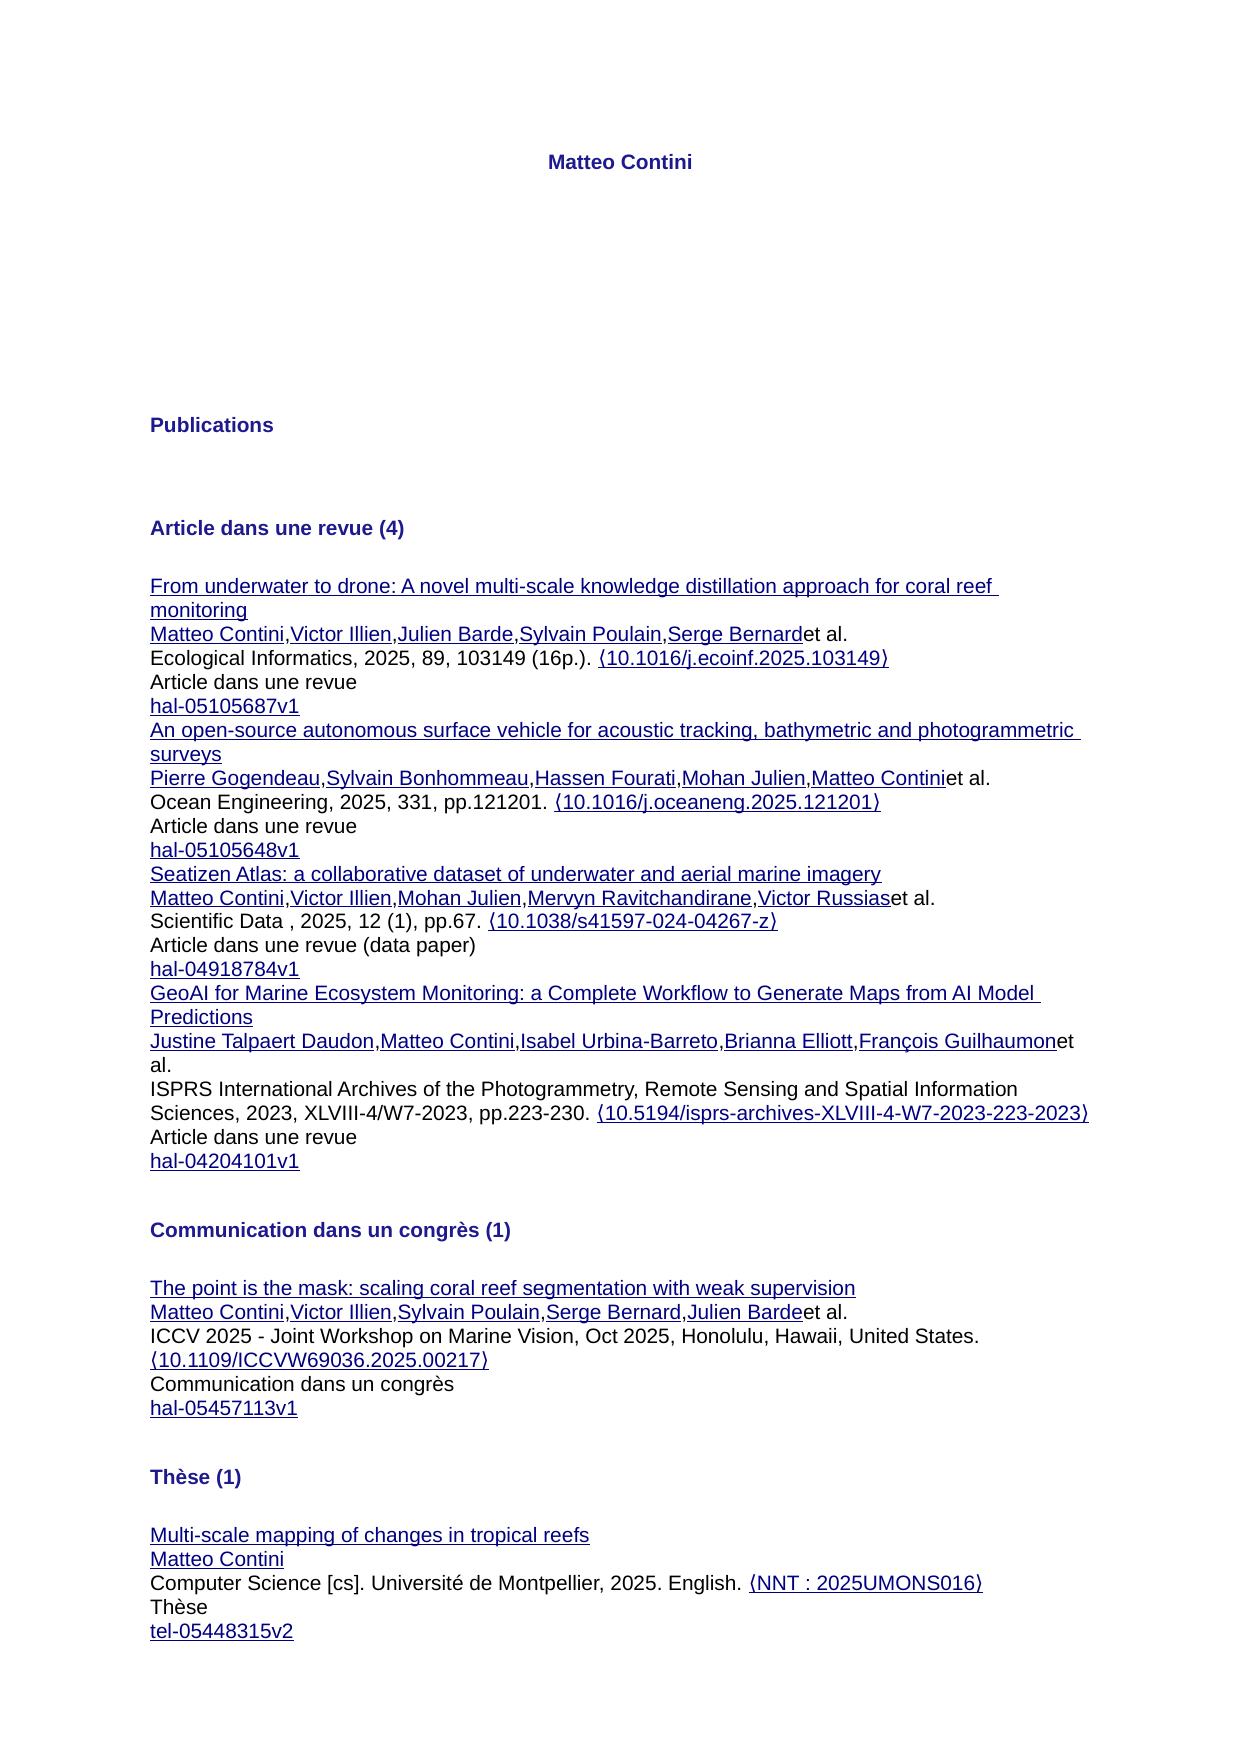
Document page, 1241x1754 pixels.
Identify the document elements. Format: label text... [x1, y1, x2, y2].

subtitle Publications [150, 412, 1090, 436]
table_cell An open-source autonomous surface vehicle for acoustic tracking, bathymetric and photogrammetric surveys Pierre Gogendeau,Sylvain Bonhommeau,Hassen Fourati,Mohan Julien,Matteo Continiet al. Ocean Engineering, 2025, 331, pp.121201. ⟨10.1016/j.oceaneng.2025.121201⟩ Article dans une revue hal-05105648v1 [150, 718, 1090, 861]
table_header Multi-scale mapping of changes in tropical reefs Matteo Contini Computer Science [cs]. Université de Montpellier, 2025. English. ⟨NNT : 2025UMONS016⟩ Thèse tel-05448315v2 [150, 1523, 1090, 1643]
table_header The point is the mask: scaling coral reef segmentation with weak supervision Matteo Contini,Victor Illien,Sylvain Poulain,Serge Bernard,Julien Bardeet al. ICCV 2025 - Joint Workshop on Marine Vision, Oct 2025, Honolulu, Hawaii, United States. ⟨10.1109/ICCVW69036.2025.00217⟩ Communication dans un congrès hal-05457113v1 [150, 1276, 1090, 1420]
subtitle Communication dans un congrès (1) [150, 1218, 1090, 1242]
subtitle Matteo Contini [150, 150, 1090, 174]
subtitle Thèse (1) [150, 1464, 1090, 1488]
table_header From underwater to drone: A novel multi-scale knowledge distillation approach for coral reef monitoring Matteo Contini,Victor Illien,Julien Barde,Sylvain Poulain,Serge Bernardet al. Ecological Informatics, 2025, 89, 103149 (16p.). ⟨10.1016/j.ecoinf.2025.103149⟩ Article dans une revue hal-05105687v1 [150, 574, 1090, 718]
subtitle Article dans une revue (4) [150, 516, 1090, 539]
table_cell Seatizen Atlas: a collaborative dataset of underwater and aerial marine imagery Matteo Contini,Victor Illien,Mohan Julien,Mervyn Ravitchandirane,Victor Russiaset al. Scientific Data , 2025, 12 (1), pp.67. ⟨10.1038/s41597-024-04267-z⟩ Article dans une revue (data paper) hal-04918784v1 [150, 861, 1090, 981]
table_cell GeoAI for Marine Ecosystem Monitoring: a Complete Workflow to Generate Maps from AI Model Predictions Justine Talpaert Daudon,Matteo Contini,Isabel Urbina-Barreto,Brianna Elliott,François Guilhaumonet al. ISPRS International Archives of the Photogrammetry, Remote Sensing and Spatial Information Sciences, 2023, XLVIII-4/W7-2023, pp.223-230. ⟨10.5194/isprs-archives-XLVIII-4-W7-2023-223-2023⟩ Article dans une revue hal-04204101v1 [150, 981, 1090, 1173]
